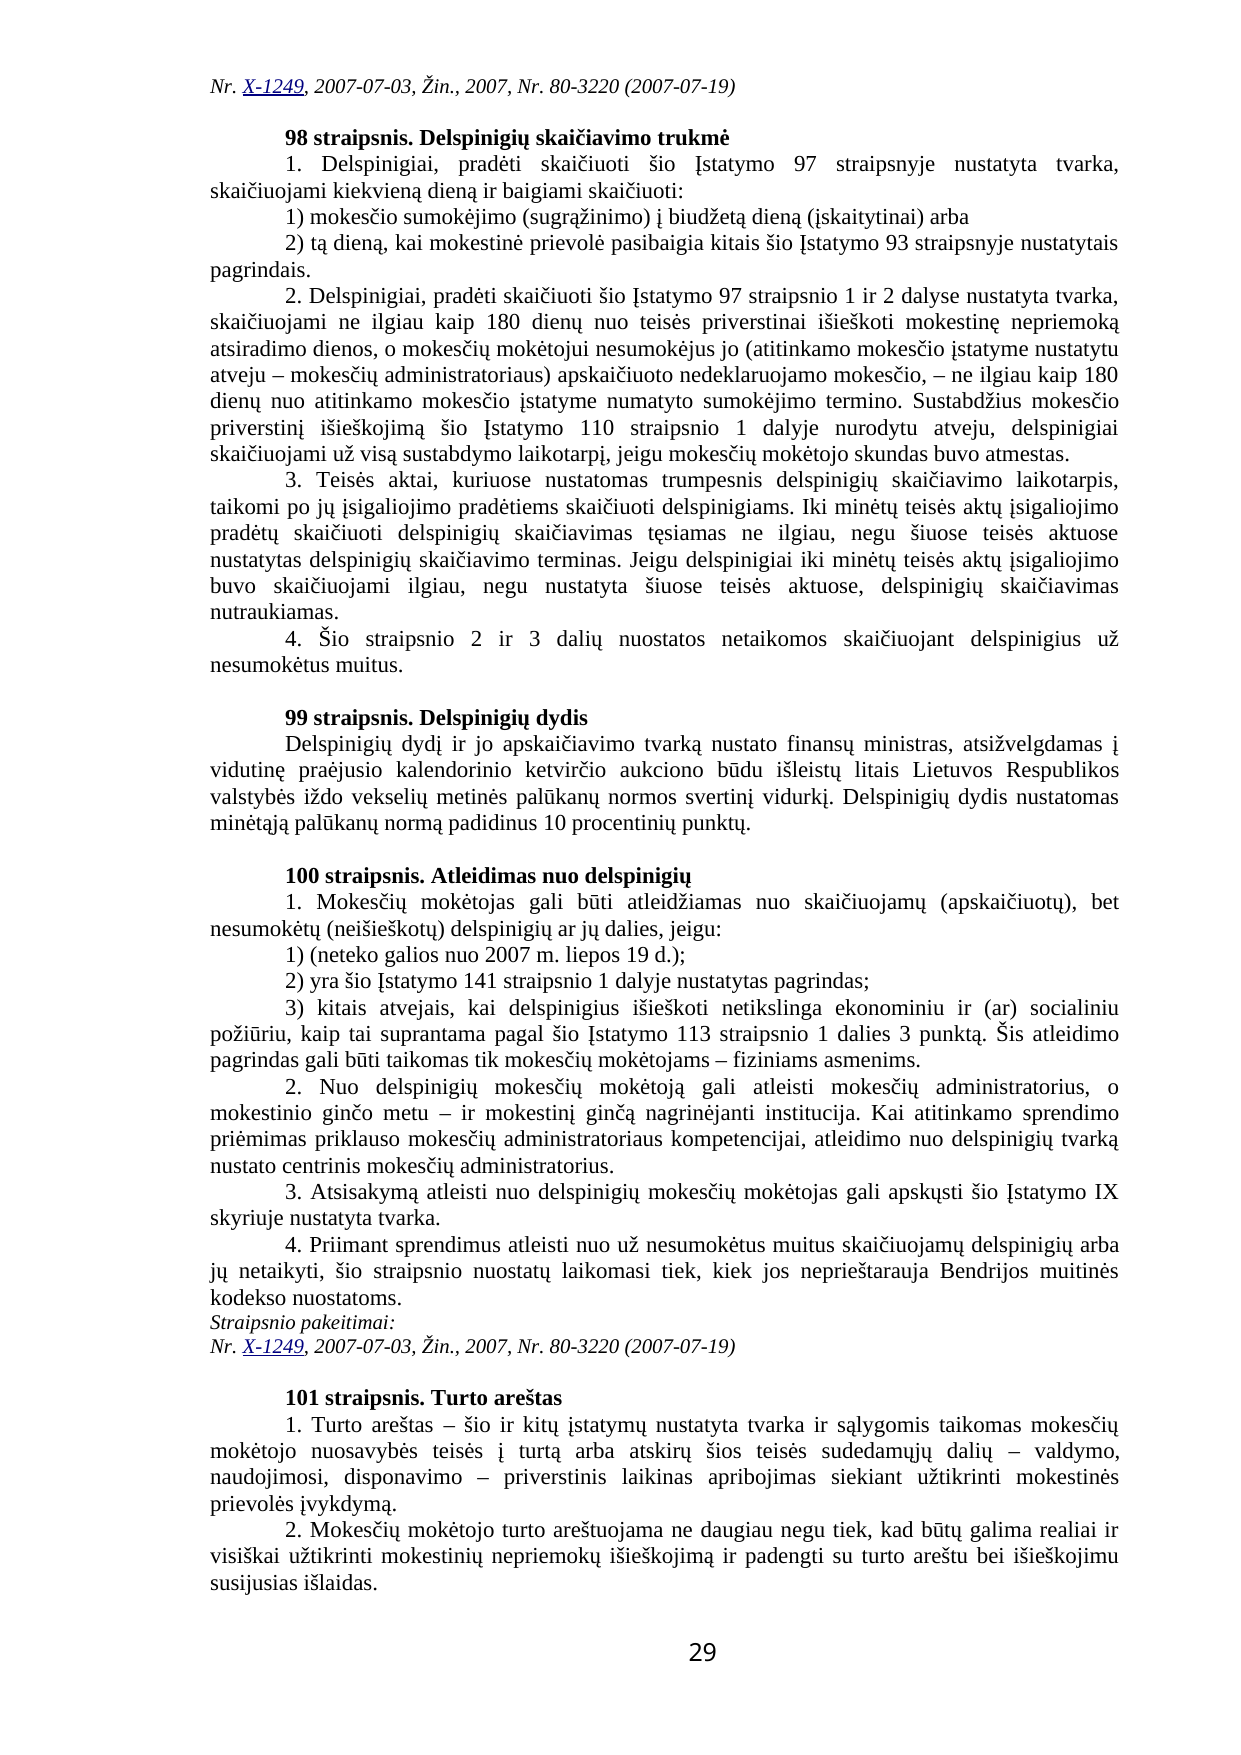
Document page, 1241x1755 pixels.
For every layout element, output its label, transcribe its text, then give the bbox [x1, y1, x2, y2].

text Nr. X-1249, 2007-07-03, Žin., 2007, Nr. 80-3220 (2007-07-19) [210, 1334, 1120, 1358]
text 100 straipsnis. Atleidimas nuo delspinigių [210, 862, 1120, 888]
text 99 straipsnis. Delspinigių dydis [210, 704, 1120, 730]
text 3) kitais atvejais, kai delspinigius išieškoti netikslinga ekonominiu ir (ar) socialiniu požiūriu, kaip tai suprantama pagal šio Įstatymo 113 straipsnio 1 dalies 3 punktą. Šis atleidimo pagrindas gali būti taikomas tik mokesčių mokėtojams – fiziniams asmenims. [210, 994, 1120, 1073]
text 2) yra šio Įstatymo 141 straipsnio 1 dalyje nustatytas pagrindas; [210, 967, 1120, 994]
text Delspinigių dydį ir jo apskaičiavimo tvarką nustato finansų ministras, atsižvelgdamas į vidutinę praėjusio kalendorinio ketvirčio aukciono būdu išleistų litais Lietuvos Respublikos valstybės iždo vekselių metinės palūkanų normos svertinį vidurkį. Delspinigių dydis nustatomas minėtąją palūkanų normą padidinus 10 procentinių punktų. [210, 730, 1120, 836]
text 1. Delspinigiai, pradėti skaičiuoti šio Įstatymo 97 straipsnyje nustatyta tvarka, skaičiuojami kiekvieną dieną ir baigiami skaičiuoti: [210, 150, 1120, 203]
text Nr. X-1249, 2007-07-03, Žin., 2007, Nr. 80-3220 (2007-07-19) [210, 73, 1120, 98]
text 2. Mokesčių mokėtojo turto areštuojama ne daugiau negu tiek, kad būtų galima realiai ir visiškai užtikrinti mokestinių nepriemokų išieškojimą ir padengti su turto areštu bei išieškojimu susijusias išlaidas. [210, 1516, 1120, 1595]
text 1. Turto areštas – šio ir kitų įstatymų nustatyta tvarka ir sąlygomis taikomas mokesčių mokėtojo nuosavybės teisės į turtą arba atskirų šios teisės sudedamųjų dalių – valdymo, naudojimosi, disponavimo – priverstinis laikinas apribojimas siekiant užtikrinti mokestinės prievolės įvykdymą. [210, 1411, 1120, 1516]
text 2) tą dieną, kai mokestinė prievolė pasibaigia kitais šio Įstatymo 93 straipsnyje nustatytais pagrindais. [210, 229, 1120, 282]
text 1) mokesčio sumokėjimo (sugrąžinimo) į biudžetą dieną (įskaitytinai) arba [210, 203, 1120, 229]
text 101 straipsnis. Turto areštas [210, 1384, 1120, 1411]
text 3. Teisės aktai, kuriuose nustatomas trumpesnis delspinigių skaičiavimo laikotarpis, taikomi po jų įsigaliojimo pradėtiems skaičiuoti delspinigiams. Iki minėtų teisės aktų įsigaliojimo pradėtų skaičiuoti delspinigių skaičiavimas tęsiamas ne ilgiau, negu šiuose teisės aktuose nustatytas delspinigių skaičiavimo terminas. Jeigu delspinigiai iki minėtų teisės aktų įsigaliojimo buvo skaičiuojami ilgiau, negu nustatyta šiuose teisės aktuose, delspinigių skaičiavimas nutraukiamas. [210, 467, 1120, 625]
text 2. Delspinigiai, pradėti skaičiuoti šio Įstatymo 97 straipsnio 1 ir 2 dalyse nustatyta tvarka, skaičiuojami ne ilgiau kaip 180 dienų nuo teisės priverstinai išieškoti mokestinę nepriemoką atsiradimo dienos, o mokesčių mokėtojui nesumokėjus jo (atitinkamo mokesčio įstatyme nustatytu atveju – mokesčių administratoriaus) apskaičiuoto nedeklaruojamo mokesčio, – ne ilgiau kaip 180 dienų nuo atitinkamo mokesčio įstatyme numatyto sumokėjimo termino. Sustabdžius mokesčio priverstinį išieškojimą šio Įstatymo 110 straipsnio 1 dalyje nurodytu atveju, delspinigiai skaičiuojami už visą sustabdymo laikotarpį, jeigu mokesčių mokėtojo skundas buvo atmestas. [210, 282, 1120, 467]
text 1. Mokesčių mokėtojas gali būti atleidžiamas nuo skaičiuojamų (apskaičiuotų), bet nesumokėtų (neišieškotų) delspinigių ar jų dalies, jeigu: [210, 888, 1120, 941]
text Straipsnio pakeitimai: [210, 1310, 1120, 1334]
text 2. Nuo delspinigių mokesčių mokėtoją gali atleisti mokesčių administratorius, o mokestinio ginčo metu – ir mokestinį ginčą nagrinėjanti institucija. Kai atitinkamo sprendimo priėmimas priklauso mokesčių administratoriaus kompetencijai, atleidimo nuo delspinigių tvarką nustato centrinis mokesčių administratorius. [210, 1073, 1120, 1178]
text 98 straipsnis. Delspinigių skaičiavimo trukmė [210, 124, 1120, 150]
text 1) (neteko galios nuo 2007 m. liepos 19 d.); [210, 941, 1120, 967]
text 3. Atsisakymą atleisti nuo delspinigių mokesčių mokėtojas gali apskųsti šio Įstatymo IX skyriuje nustatyta tvarka. [210, 1178, 1120, 1231]
text 4. Šio straipsnio 2 ir 3 dalių nuostatos netaikomos skaičiuojant delspinigius už nesumokėtus muitus. [210, 625, 1120, 677]
text 4. Priimant sprendimus atleisti nuo už nesumokėtus muitus skaičiuojamų delspinigių arba jų netaikyti, šio straipsnio nuostatų laikomasi tiek, kiek jos neprieštarauja Bendrijos muitinės kodekso nuostatoms. [210, 1231, 1120, 1310]
